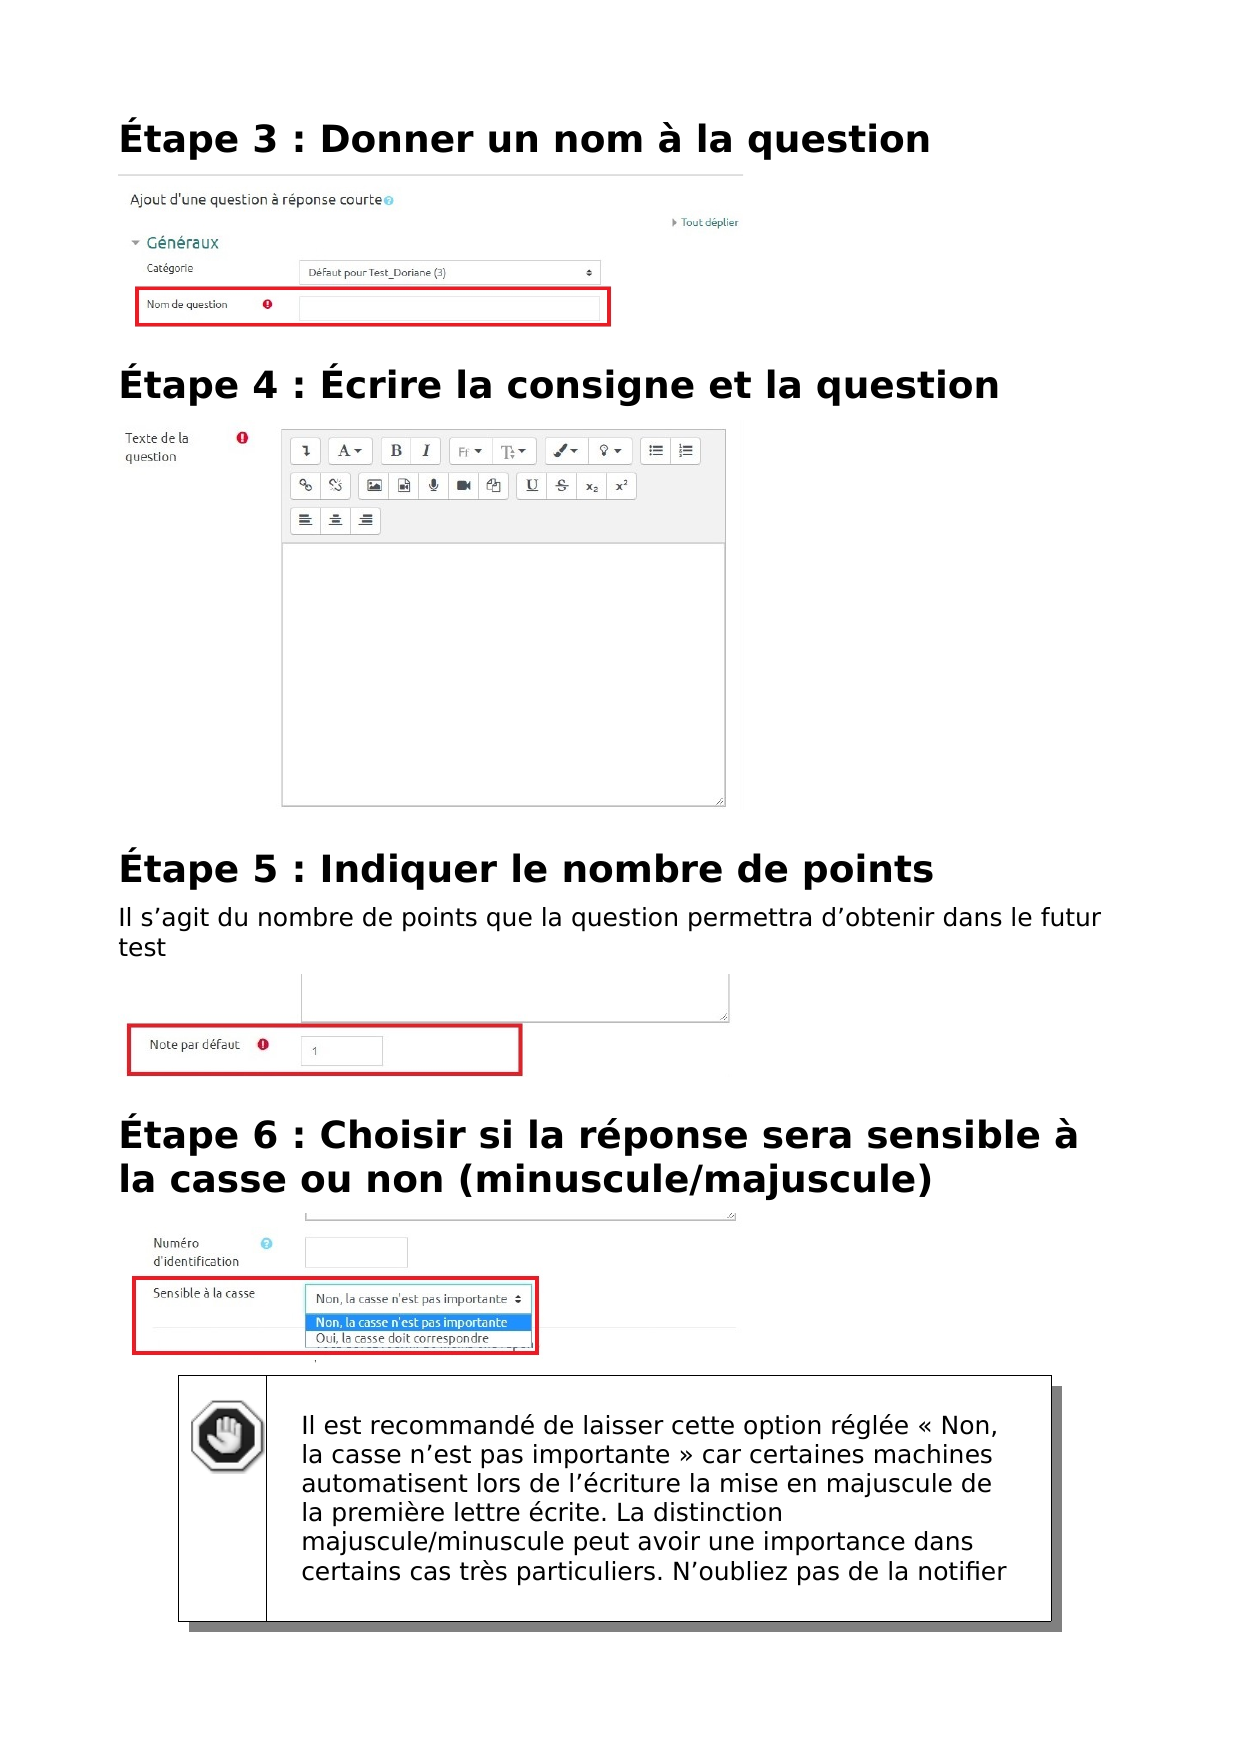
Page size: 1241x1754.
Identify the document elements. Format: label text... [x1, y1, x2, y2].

subtitle Étape 3 : Donner un nom à la question [118, 118, 1122, 162]
subtitle Étape 6 : Choisir si la réponse sera sensible à la casse ou non (minuscule/majuscule) [118, 1114, 1122, 1201]
table_header Il est recommandé de laisser cette option réglée « Non, la casse n’est pas importante » car certaines machines automatisent lors de l’écriture la mise en majuscule de la première lettre écrite. La distinction majuscule/minuscule peut avoir une importance dans certains cas très particuliers. N’oubliez pas de la notifier [267, 1376, 1051, 1621]
subtitle Étape 5 : Indiquer le nombre de points [118, 847, 1122, 891]
picture [190, 1399, 266, 1474]
picture [118, 1213, 744, 1363]
subtitle Étape 4 : Écrire la consigne et la question [118, 364, 1122, 408]
text Il s’agit du nombre de points que la question permettra d’obtenir dans le futur test [118, 904, 1122, 962]
picture [118, 420, 744, 810]
picture [118, 974, 744, 1077]
table_header [179, 1376, 266, 1621]
picture [118, 174, 744, 327]
